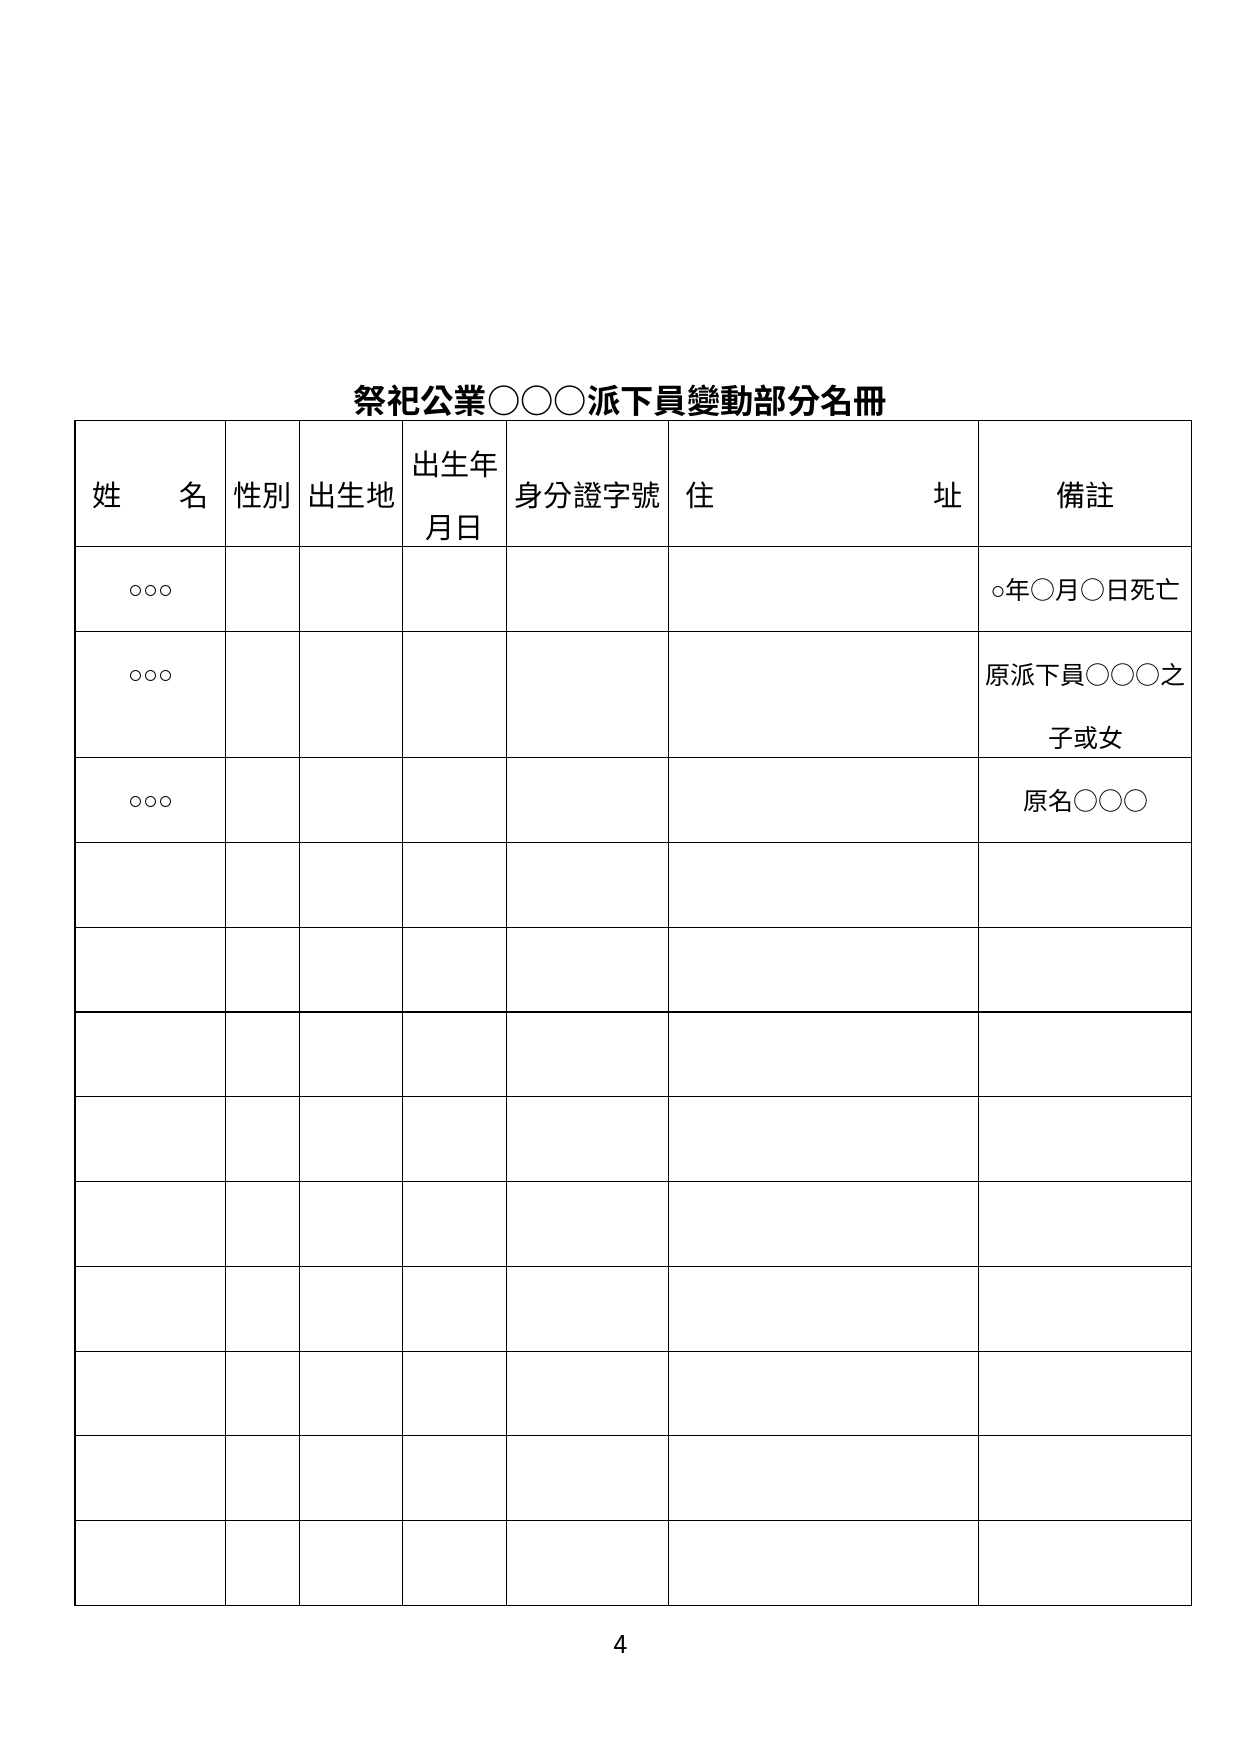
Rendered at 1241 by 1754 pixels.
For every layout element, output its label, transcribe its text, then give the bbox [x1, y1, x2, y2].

table_cell [403, 1013, 506, 1096]
table_cell [403, 1436, 506, 1520]
table_cell [979, 1436, 1191, 1520]
table_cell [226, 1267, 299, 1351]
table_cell [226, 1182, 299, 1266]
table_cell [226, 1097, 299, 1181]
table_cell [226, 843, 299, 927]
table_cell [226, 758, 299, 842]
table_cell [300, 632, 402, 757]
table_cell [979, 1521, 1191, 1605]
table_cell [76, 1182, 225, 1266]
table_cell [669, 1182, 978, 1266]
table_cell [403, 632, 506, 757]
table_cell [403, 547, 506, 631]
table_cell [226, 1436, 299, 1520]
table_cell [403, 928, 506, 1011]
table_cell [226, 632, 299, 757]
table_cell ○○○ [76, 758, 225, 842]
table_cell [979, 1182, 1191, 1266]
table_cell [76, 1013, 225, 1096]
table_cell [669, 547, 978, 631]
table_cell [669, 1267, 978, 1351]
table_cell [300, 1182, 402, 1266]
table_cell [403, 1182, 506, 1266]
table_cell [669, 1097, 978, 1181]
table_cell [76, 843, 225, 927]
table_cell [226, 928, 299, 1011]
table_header 備註 [979, 421, 1191, 546]
table_cell [507, 1182, 668, 1266]
table_cell [300, 1267, 402, 1351]
table_cell [403, 1267, 506, 1351]
table_cell [300, 1097, 402, 1181]
table_cell [226, 1013, 299, 1096]
table_cell [403, 1521, 506, 1605]
table_cell [979, 1013, 1191, 1096]
table_header 住 址 [669, 421, 978, 546]
text 祭祀公業○○○派下員變動部分名冊 [75, 358, 1165, 420]
table_cell [300, 547, 402, 631]
table_cell [669, 632, 978, 757]
table_cell [300, 1352, 402, 1435]
table_header 出生地 [300, 421, 402, 546]
table_cell [669, 1436, 978, 1520]
table_cell [403, 758, 506, 842]
table_cell [76, 1097, 225, 1181]
table_cell [403, 1352, 506, 1435]
table_cell [226, 1352, 299, 1435]
table_cell [669, 843, 978, 927]
table_cell [300, 928, 402, 1011]
table_cell [300, 843, 402, 927]
table_cell [507, 1267, 668, 1351]
table_cell [979, 1097, 1191, 1181]
table_cell [507, 1521, 668, 1605]
table_cell [403, 1097, 506, 1181]
table_cell [76, 1521, 225, 1605]
table_cell [76, 1352, 225, 1435]
table_cell [76, 1267, 225, 1351]
table_cell [669, 758, 978, 842]
table_header 身分證字號 [507, 421, 668, 546]
table_cell [507, 1013, 668, 1096]
table_cell [979, 928, 1191, 1011]
table_cell [507, 1352, 668, 1435]
table_cell ○年○月○日死亡 [979, 547, 1191, 631]
table_cell [669, 1521, 978, 1605]
table_cell [979, 1352, 1191, 1435]
table_cell [300, 1521, 402, 1605]
table_cell [507, 632, 668, 757]
table_cell [403, 843, 506, 927]
table_cell [507, 1097, 668, 1181]
table_header 性別 [226, 421, 299, 546]
table_cell [669, 1352, 978, 1435]
table_cell [300, 1013, 402, 1096]
table_cell ○○○ [76, 632, 225, 757]
table_cell [507, 1436, 668, 1520]
table_cell [76, 928, 225, 1011]
table_cell [226, 547, 299, 631]
table_cell [507, 928, 668, 1011]
table_cell 原名○○○ [979, 758, 1191, 842]
table_cell [669, 928, 978, 1011]
table_cell [226, 1521, 299, 1605]
table_cell [507, 758, 668, 842]
table_cell [979, 1267, 1191, 1351]
table_cell [507, 843, 668, 927]
table_header 姓 名 [76, 421, 225, 546]
table_cell [300, 1436, 402, 1520]
table_cell [979, 843, 1191, 927]
table_cell ○○○ [76, 547, 225, 631]
table_cell [300, 758, 402, 842]
table_cell [507, 547, 668, 631]
table_cell [76, 1436, 225, 1520]
table_cell 原派下員○○○之子或女 [979, 632, 1191, 757]
table_cell [669, 1013, 978, 1096]
table_header 出生年月日 [403, 421, 506, 546]
